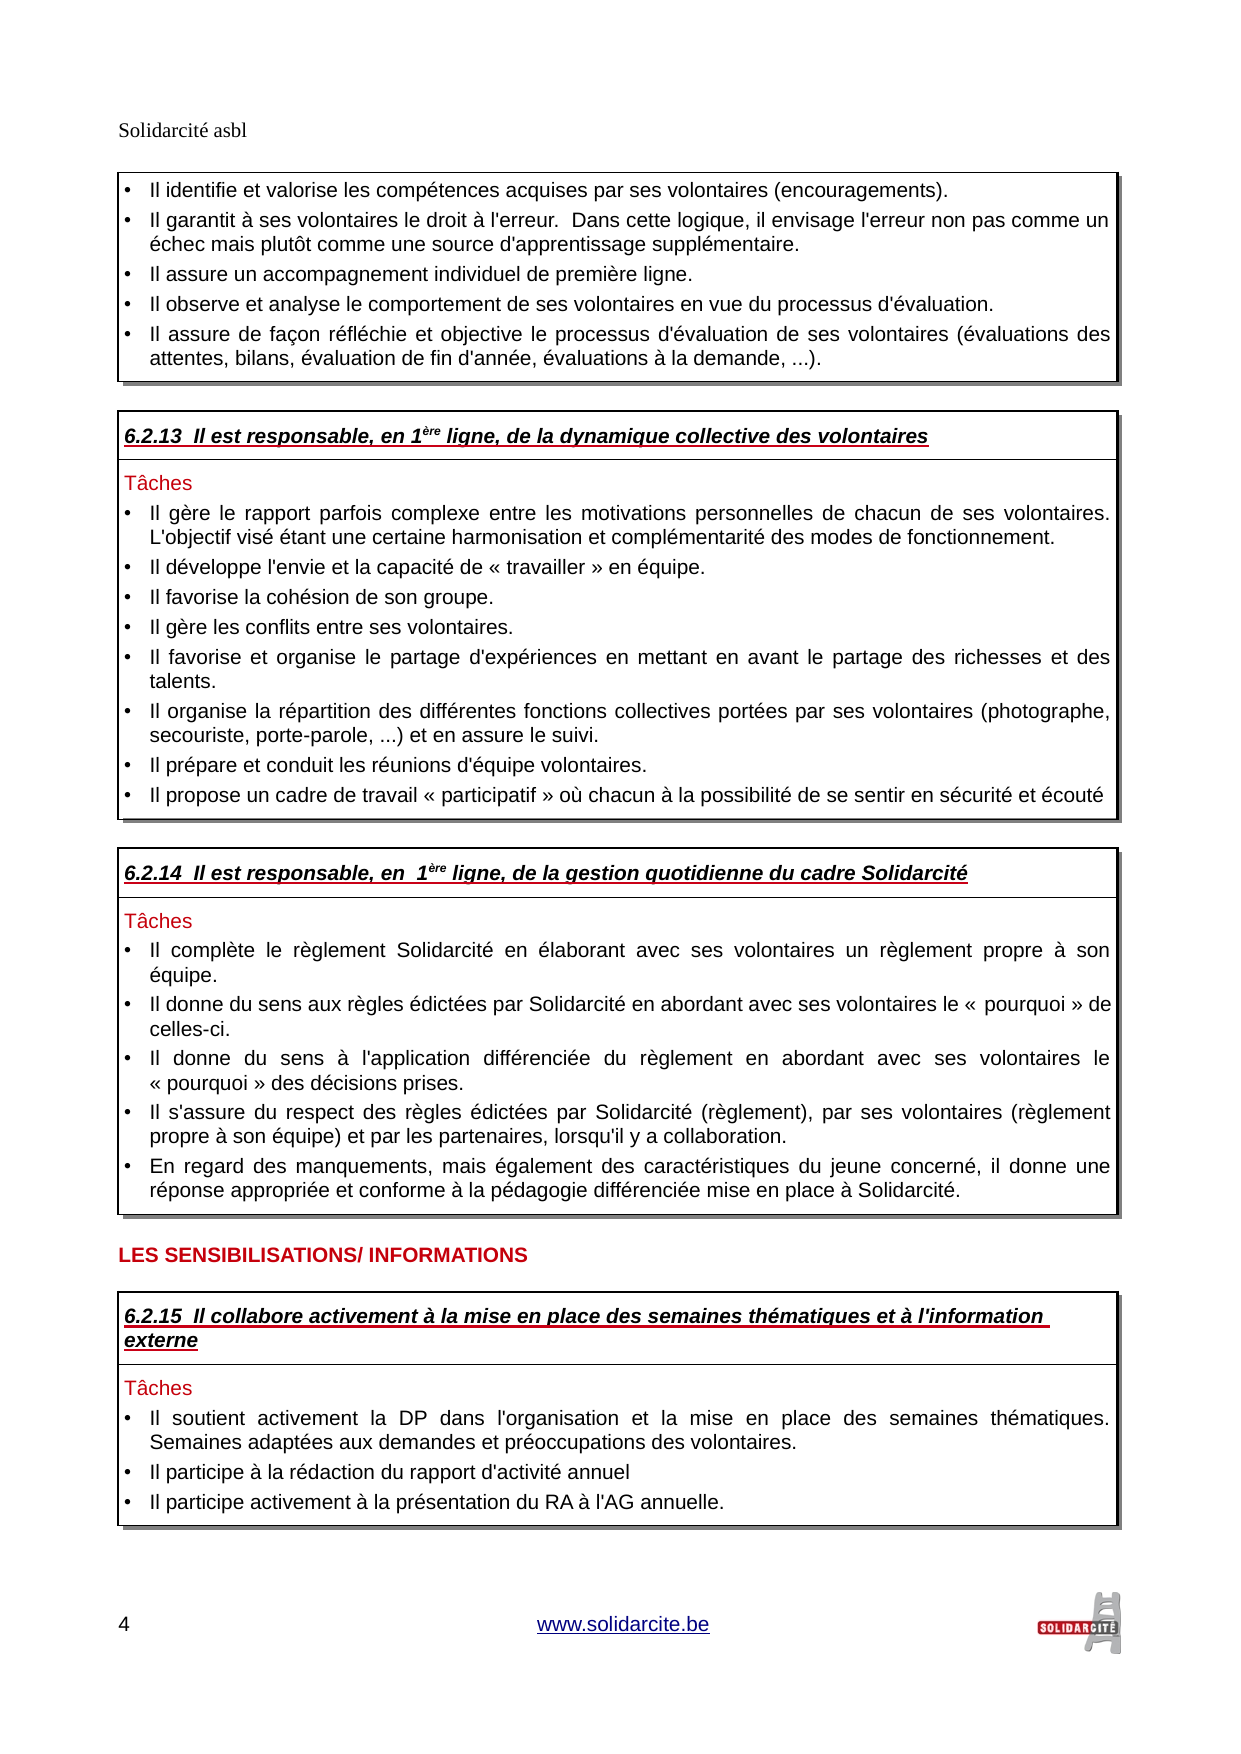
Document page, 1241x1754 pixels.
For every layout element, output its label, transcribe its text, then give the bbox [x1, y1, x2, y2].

table_cell Tâches Il soutient activement la DP dans l'organisation et la mise en place des semaines thématiques. Semaines adaptées aux demandes et préoccupations des volontaires. Il participe à la rédaction du rapport d'activité annuel Il participe activement à la présentation du RA à l'AG annuelle. [119, 1365, 1116, 1525]
table_cell Tâches Il complète le règlement Solidarcité en élaborant avec ses volontaires un règlement propre à son équipe. Il donne du sens aux règles édictées par Solidarcité en abordant avec ses volontaires le « pourquoi » de celles-ci. Il donne du sens à l'application différenciée du règlement en abordant avec ses volontaires le « pourquoi » des décisions prises. Il s'assure du respect des règles édictées par Solidarcité (règlement), par ses volontaires (règlement propre à son équipe) et par les partenaires, lorsqu'il y a collaboration. En regard des manquements, mais également des caractéristiques du jeune concerné, il donne une réponse appropriée et conforme à la pédagogie différenciée mise en place à Solidarcité. [119, 898, 1116, 1214]
table_cell Tâches Il gère le rapport parfois complexe entre le projet pédagogique Solidarcité et les motivations personnelles de ses volontaires (adéquation entre ce que le projet peut offrir au volontaire et ce que le volontaire attend du projet). Il favorise l'épanouissement personnel de ses volontaires. Il développe l'esprit d'initiative et l'autonomie de ses volontaires. Il identifie et valorise les compétences acquises par ses volontaires (encouragements). Il garantit à ses volontaires le droit à l'erreur. Dans cette logique, il envisage l'erreur non pas comme un échec mais plutôt comme une source d'apprentissage supplémentaire. Il assure un accompagnement individuel de première ligne. Il observe et analyse le comportement de ses volontaires en vue du processus d'évaluation. Il assure de façon réfléchie et objective le processus d'évaluation de ses volontaires (évaluations des attentes, bilans, évaluation de fin d'année, évaluations à la demande, ...). [119, 173, 1116, 381]
picture [1037, 1592, 1121, 1654]
table_header 6.2.15 Il collabore activement à la mise en place des semaines thématiques et à l'information externe [119, 1293, 1116, 1364]
table_header 6.2.14 Il est responsable, en 1ère ligne, de la gestion quotidienne du cadre Solidarcité [119, 849, 1116, 897]
text LES SENSIBILISATIONS/ InFORMATIONS [118, 1243, 1122, 1267]
table_cell Tâches Il gère le rapport parfois complexe entre les motivations personnelles de chacun de ses volontaires. L'objectif visé étant une certaine harmonisation et complémentarité des modes de fonctionnement. Il développe l'envie et la capacité de « travailler » en équipe. Il favorise la cohésion de son groupe. Il gère les conflits entre ses volontaires. Il favorise et organise le partage d'expériences en mettant en avant le partage des richesses et des talents. Il organise la répartition des différentes fonctions collectives portées par ses volontaires (photographe, secouriste, porte-parole, ...) et en assure le suivi. Il prépare et conduit les réunions d'équipe volontaires. Il propose un cadre de travail « participatif » où chacun à la possibilité de se sentir en sécurité et écouté [119, 460, 1116, 818]
table_header 6.2.13 Il est responsable, en 1ère ligne, de la dynamique collective des volontaires [119, 412, 1116, 459]
